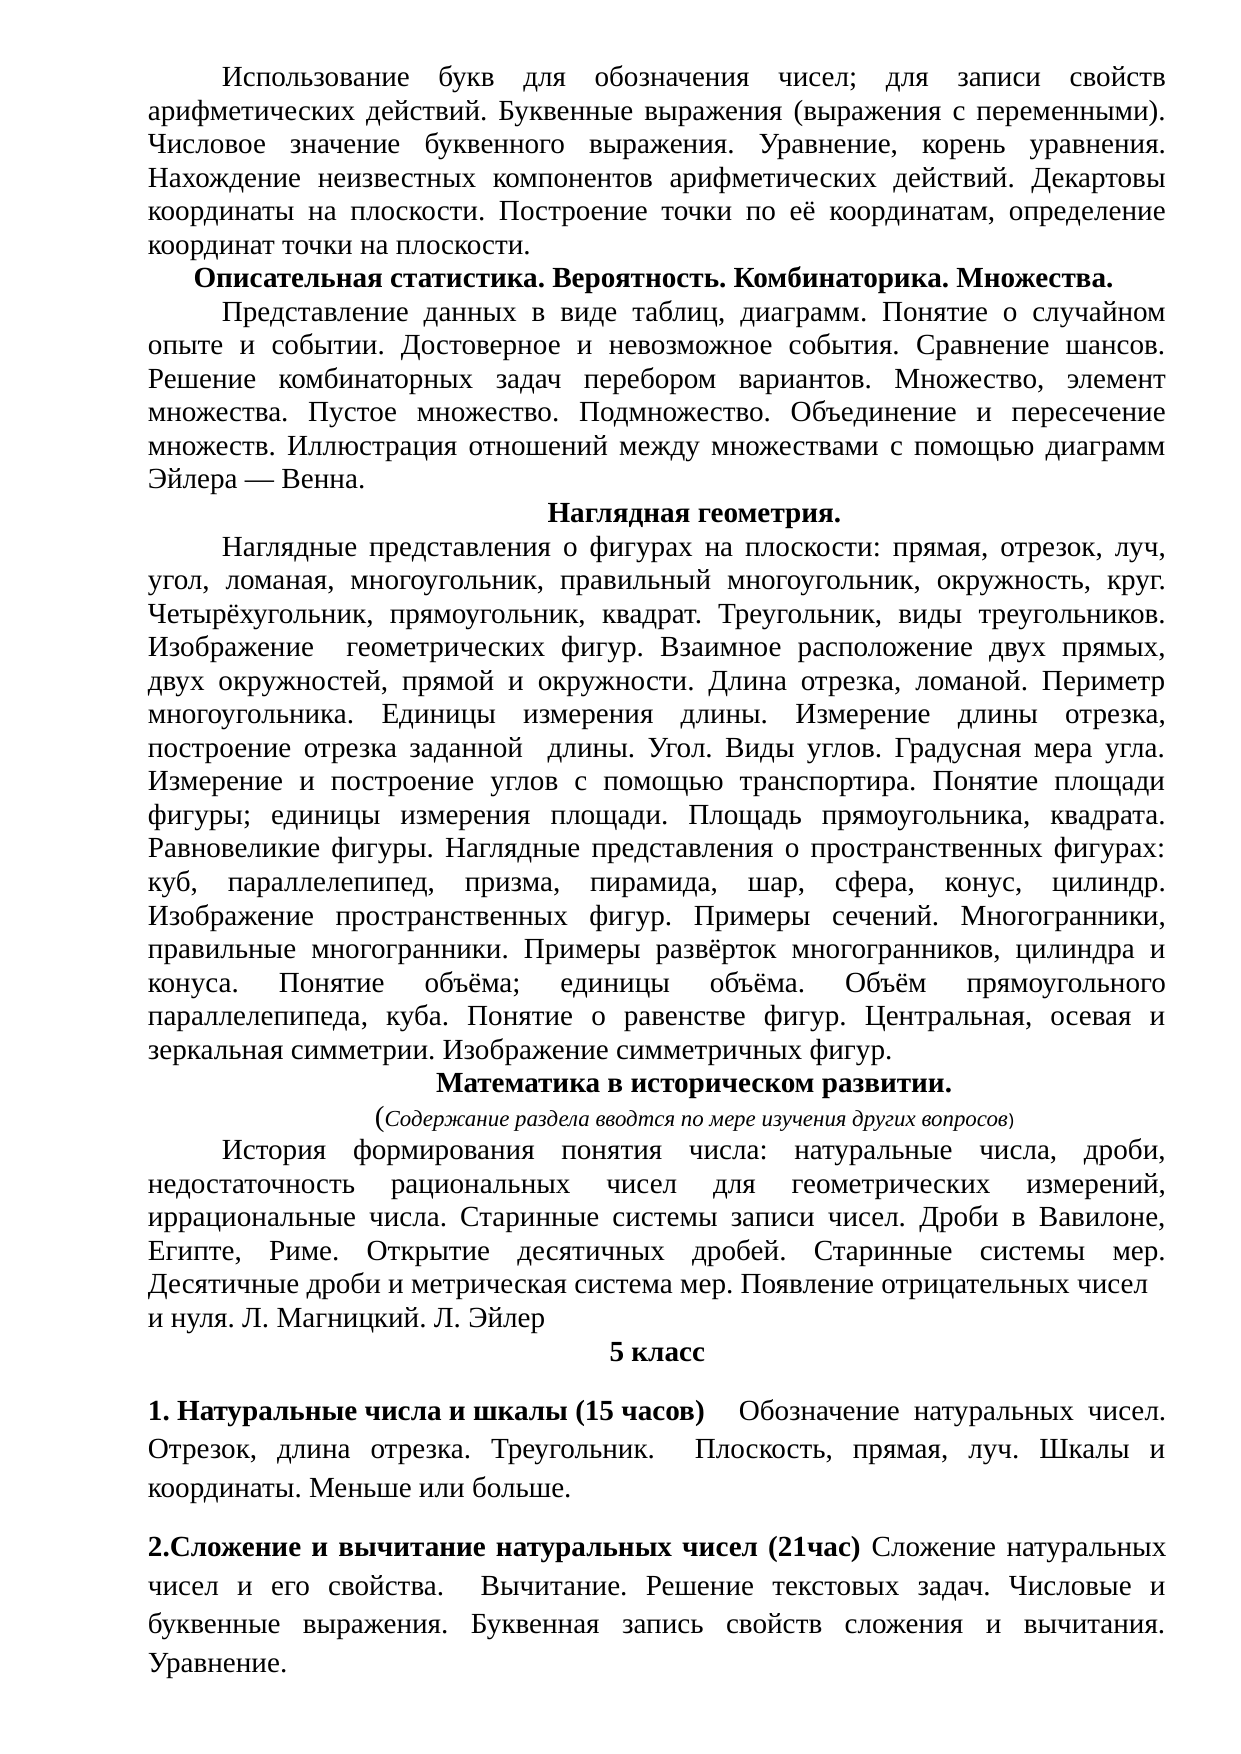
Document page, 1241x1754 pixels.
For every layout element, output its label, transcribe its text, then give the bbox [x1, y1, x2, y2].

text 2.Сложение и вычитание натуральных чисел (21час) Сложение натуральных чисел и его свойства. Вычитание. Решение текстовых задач. Числовые и буквенные выражения. Буквенная запись свойств сложения и вычитания. Уравнение. [148, 1529, 1167, 1679]
text Представление данных в виде таблиц, диаграмм. Понятие о случайном опыте и событии. Достоверное и невозможное события. Сравнение шансов. Решение комбинаторных задач перебором вариантов. Множество, элемент множества. Пустое множество. Подмножество. Объединение и пересечение множеств. Иллюстрация отношений между множествами с помощью диаграмм Эйлера — Венна. [148, 294, 1167, 495]
text (Содержание раздела вводтся по мере изучения других вопросов) [148, 1099, 1167, 1132]
text Наглядные представления о фигурах на плоскости: прямая, отрезок, луч, угол, ломаная, многоугольник, правильный многоугольник, окружность, круг. Четырёхугольник, прямоугольник, квадрат. Треугольник, виды треугольников. Изображение геометрических фигур. Взаимное расположение двух прямых, двух окружностей, прямой и окружности. Длина отрезка, ломаной. Периметр многоугольника. Единицы измерения длины. Измерение длины отрезка, построение отрезка заданной длины. Угол. Виды углов. Градусная мера угла. Измерение и построение углов с помощью транспортира. Понятие площади фигуры; единицы измерения площади. Площадь прямоугольника, квадрата. Равновеликие фигуры. Наглядные представления о пространственных фигурах: куб, параллелепипед, призма, пирамида, шар, сфера, конус, цилиндр. Изображение пространственных фигур. Примеры сечений. Многогранники, правильные многогранники. Примеры развёрток многогранников, цилиндра и конуса. Понятие объёма; единицы объёма. Объём прямоугольного параллелепипеда, куба. Понятие о равенстве фигур. Центральная, осевая и зеркальная симметрии. Изображение симметричных фигур. [148, 529, 1167, 1065]
text 1. Натуральные числа и шкалы (15 часов) Обозначение натуральных чисел. Отрезок, длина отрезка. Треугольник. Плоскость, прямая, луч. Шкалы и координаты. Меньше или больше. [148, 1393, 1167, 1504]
text Наглядная геометрия. [148, 495, 1167, 529]
text Описательная статистика. Вероятность. Комбинаторика. Множества. [148, 260, 1167, 294]
text Математика в историческом развитии. [148, 1065, 1167, 1099]
text и нуля. Л. Магницкий. Л. Эйлер [148, 1300, 1167, 1334]
text 5 класс [148, 1334, 1167, 1367]
text История формирования понятия числа: натуральные числа, дроби, недостаточность рациональных чисел для геометрических измерений, иррациональные числа. Старинные системы записи чисел. Дроби в Вавилоне, Египте, Риме. Открытие десятичных дробей. Старинные системы мер. Десятичные дроби и метрическая система мер. Появление отрицательных чисел [148, 1132, 1167, 1300]
text Использование букв для обозначения чисел; для записи свойств арифметических действий. Буквенные выражения (выражения с переменными). Числовое значение буквенного выражения. Уравнение, корень уравнения. Нахождение неизвестных компонентов арифметических действий. Декартовы координаты на плоскости. Построение точки по её координатам, определение координат точки на плоскости. [148, 59, 1167, 260]
